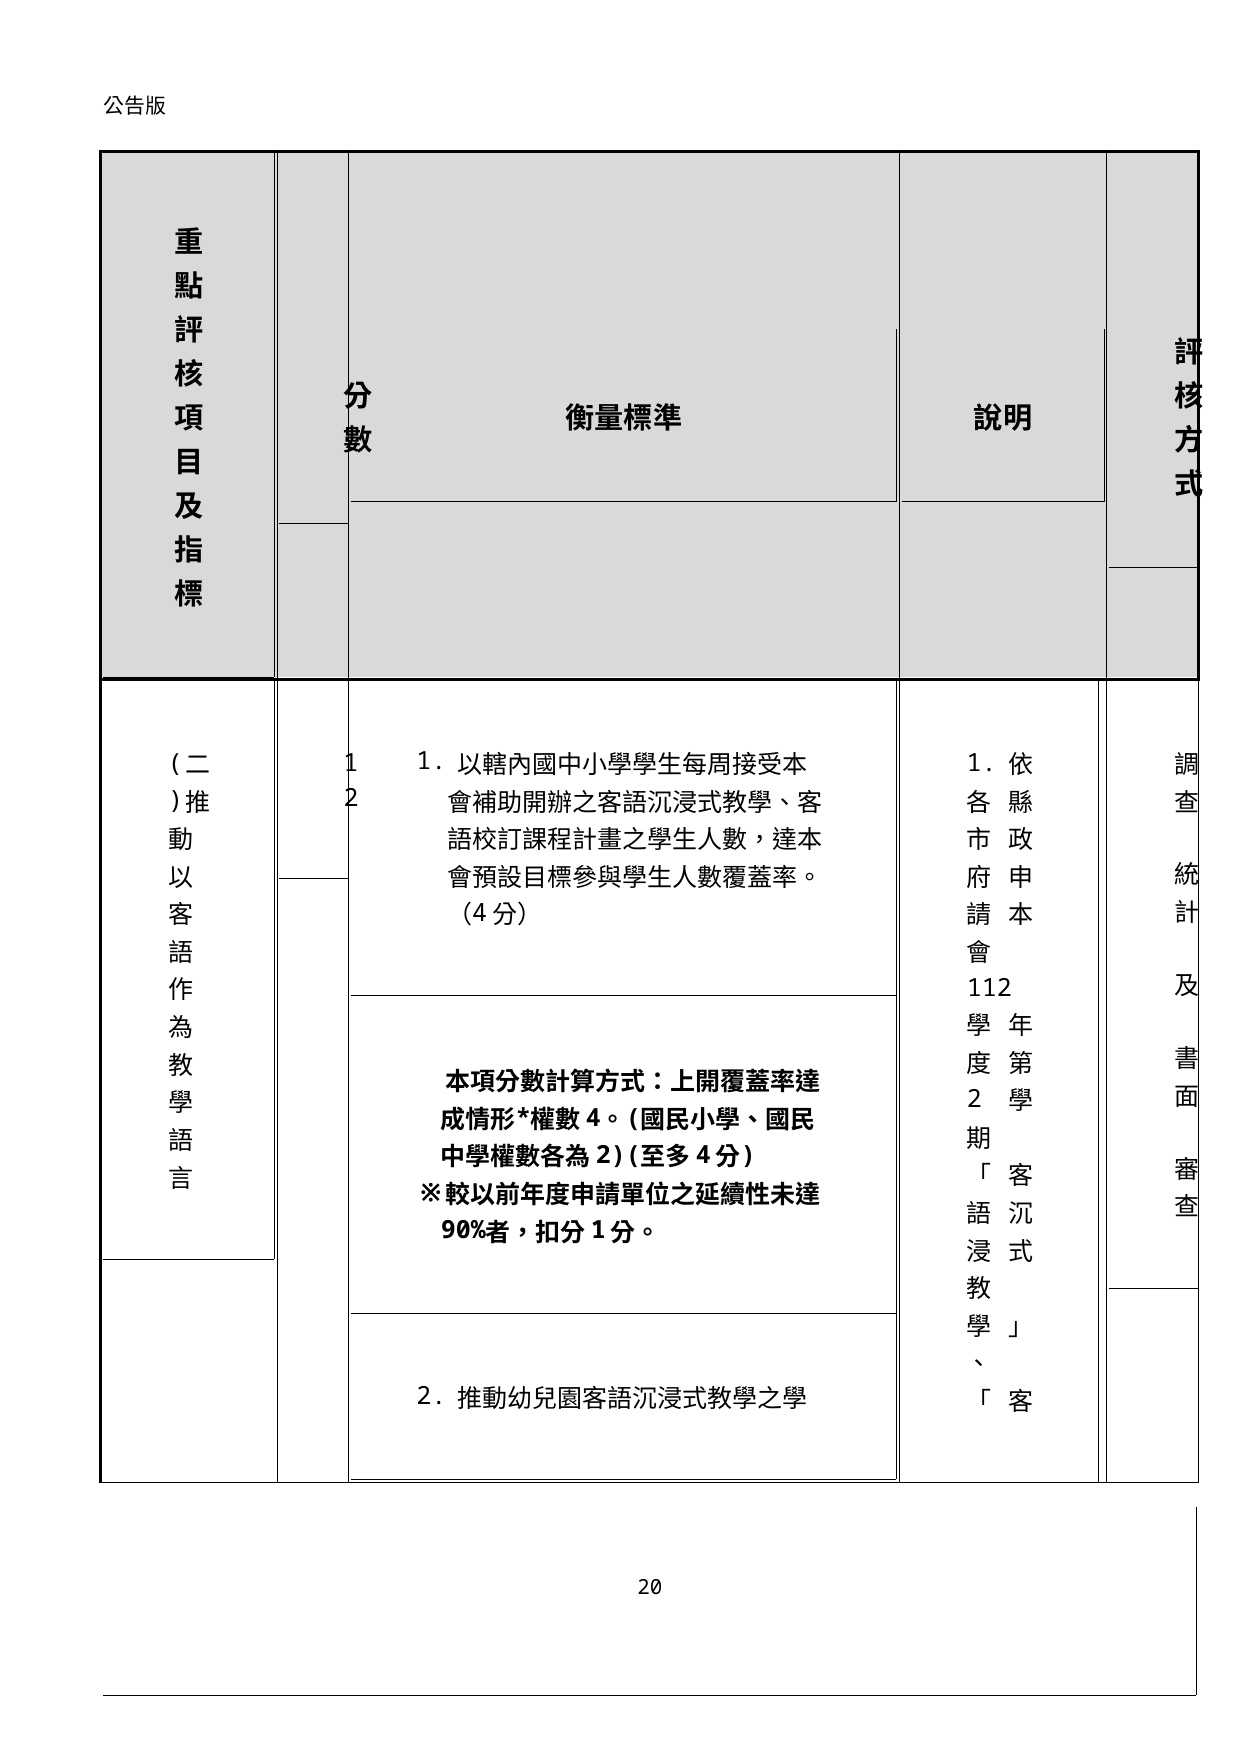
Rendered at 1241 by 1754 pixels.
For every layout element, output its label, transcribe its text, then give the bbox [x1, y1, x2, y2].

table_header 說明 [900, 153, 1106, 677]
table_header 重點評核項目及指標 [102, 153, 274, 677]
table_header 衡量標準 [349, 153, 899, 677]
table_header 分數 [278, 153, 348, 677]
table_cell (二)推動以客語作為教學語言 [102, 681, 277, 1482]
table_cell 以轄內國中小學學生每周接受本會補助開辦之客語沉浸式教學、客語校訂課程計畫之學生人數，達本會預設目標參與學生人數覆蓋率。（4分） 本項分數計算方式：上開覆蓋率達成情形*權數4。(國民小學、國民中學權數各為2)(至多4分) ※較以前年度申請單位之延續性未達90%者，扣分1分。 推動幼兒園客語沉浸式教學之學生人數，達本會預設目標參與幼生數覆蓋率。（4分） 本項分數計算方式：上開覆蓋率達成情形*權數4。 (至多4分) 為完備學校及幼兒園教師及教保服務人員使用客語教學能力，訂有轄內高級中等以下學校及幼兒園教師或教保服務員甄選、介聘時，優先進用通過客語能力中高級認證人員之相關規定(4分) A組:客語為主要通行語地區 ※本項評分訂最低標準，倘得分未達6分者，不得列為特優。 B組:轄內有客語為通行語地區 C組:轄內無客語為通行語地區 ※本項評分不訂最低標準 [349, 681, 899, 1482]
table_header 評核 方式 [1107, 153, 1197, 677]
table_cell 1.依各縣市政府申請本會112學年度第2學期「客語沉浸式教學」、「客 [900, 681, 1098, 1482]
table_cell 12 [278, 681, 348, 1482]
table_cell 調查 統計 及 書面 審查 [1107, 681, 1198, 1482]
